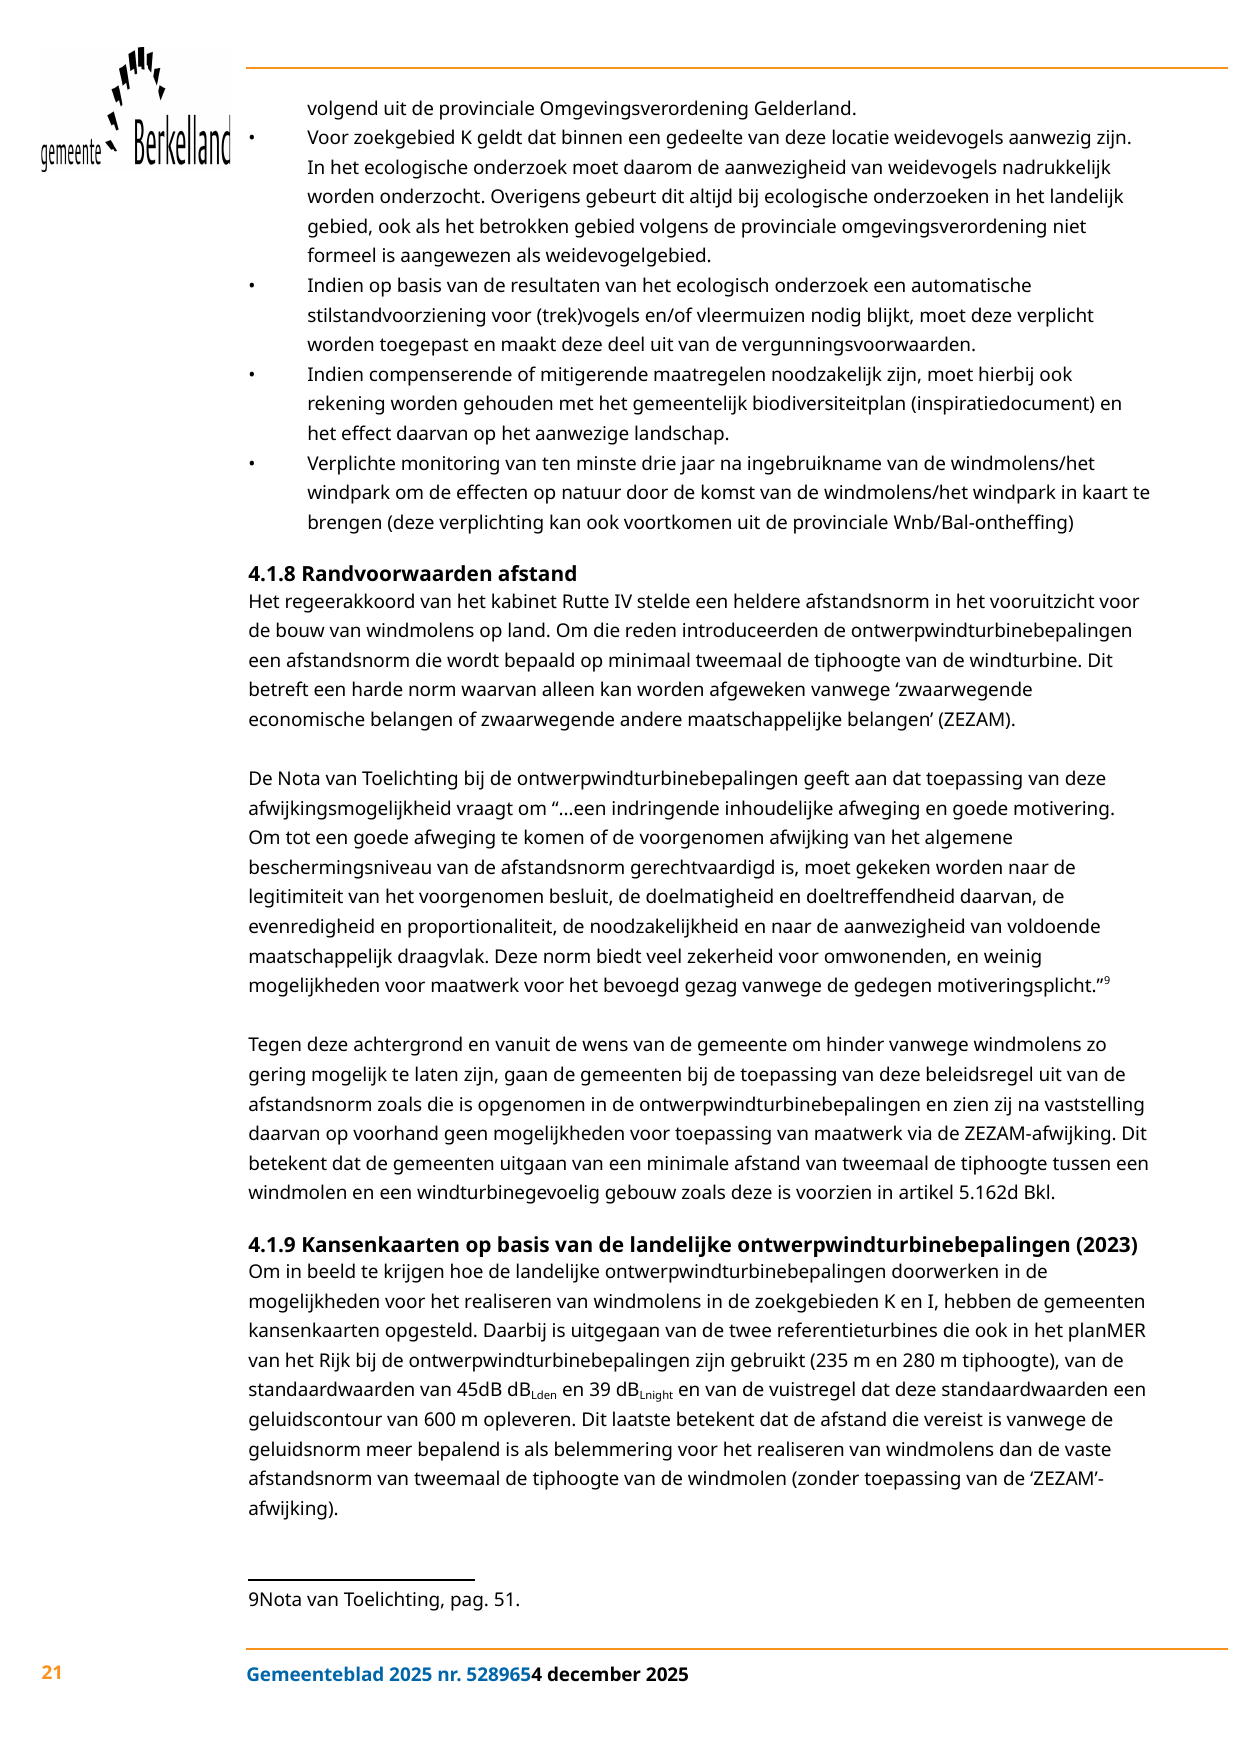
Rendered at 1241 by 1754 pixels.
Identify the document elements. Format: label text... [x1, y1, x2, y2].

text Om in beeld te krijgen hoe de landelijke ontwerpwindturbinebepalingen doorwerken in de mogelijkheden voor het realiseren van windmolens in de zoekgebieden K en I, hebben de gemeenten kansenkaarten opgesteld. Daarbij is uitgegaan van de twee referentieturbines die ook in het planMER van het Rijk bij de ontwerpwindturbinebepalingen zijn gebruikt (235 m en 280 m tiphoogte), van de standaardwaarden van 45dB dBLden en 39 dBLnight en van de vuistregel dat deze standaardwaarden een geluidscontour van 600 m opleveren. Dit laatste betekent dat de afstand die vereist is vanwege de geluidsnorm meer bepalend is als belemmering voor het realiseren van windmolens dan de vaste afstandsnorm van tweemaal de tiphoogte van de windmolen (zonder toepassing van de ‘ZEZAM’- afwijking). [248, 1258, 1152, 1521]
list Verplichte monitoring van ten minste drie jaar na ingebruikname van de windmolens/het windpark om de effecten op natuur door de komst van de windmolens/het windpark in kaart te brengen (deze verplichting kan ook voortkomen uit de provinciale Wnb/Bal-ontheffing) [248, 450, 1152, 535]
text Tegen deze achtergrond en vanuit de wens van de gemeente om hinder vanwege windmolens zo gering mogelijk te laten zijn, gaan de gemeenten bij de toepassing van deze beleidsregel uit van de afstandsnorm zoals die is opgenomen in de ontwerpwindturbinebepalingen en zien zij na vaststelling daarvan op voorhand geen mogelijkheden voor toepassing van maatwerk via de ZEZAM-afwijking. Dit betekent dat de gemeenten uitgaan van een minimale afstand van tweemaal de tiphoogte tussen een windmolen en een windturbinegevoelig gebouw zoals deze is voorzien in artikel 5.162d Bkl. [248, 1032, 1152, 1205]
text Het regeerakkoord van het kabinet Rutte IV stelde een heldere afstandsnorm in het vooruitzicht voor de bouw van windmolens op land. Om die reden introduceerden de ontwerpwindturbinebepalingen een afstandsnorm die wordt bepaald op minimaal tweemaal de tiphoogte van de windturbine. Dit betreft een harde norm waarvan alleen kan worden afgeweken vanwege ‘zwaarwegende economische belangen of zwaarwegende andere maatschappelijke belangen’ (ZEZAM). [248, 588, 1152, 732]
picture [41, 47, 231, 172]
text 4.1.9 Kansenkaarten op basis van de landelijke ontwerpwindturbinebepalingen (2023) [248, 1230, 1152, 1258]
text De Nota van Toelichting bij de ontwerpwindturbinebepalingen geeft aan dat toepassing van deze afwijkingsmogelijkheid vraagt om “…een indringende inhoudelijke afweging en goede motivering. Om tot een goede afweging te komen of de voorgenomen afwijking van het algemene beschermingsniveau van de afstandsnorm gerechtvaardigd is, moet gekeken worden naar de legitimiteit van het voorgenomen besluit, de doelmatigheid en doeltreffendheid daarvan, de evenredigheid en proportionaliteit, de noodzakelijkheid en naar de aanwezigheid van voldoende maatschappelijk draagvlak. Deze norm biedt veel zekerheid voor omwonenden, en weinig mogelijkheden voor maatwerk voor het bevoegd gezag vanwege de gedegen motiveringsplicht.” [248, 765, 1152, 998]
list Voor zoekgebied K geldt dat binnen een gedeelte van deze locatie weidevogels aanwezig zijn. In het ecologische onderzoek moet daarom de aanwezigheid van weidevogels nadrukkelijk worden onderzocht. Overigens gebeurt dit altijd bij ecologische onderzoeken in het landelijk gebied, ook als het betrokken gebied volgens de provinciale omgevingsverordening niet formeel is aangewezen als weidevogelgebied. [248, 124, 1152, 268]
text Nota van Toelichting, pag. 51. [248, 1586, 1152, 1612]
text 4.1.8 Randvoorwaarden afstand [248, 559, 1152, 588]
list Indien op basis van de resultaten van het ecologisch onderzoek een automatische stilstandvoorziening voor (trek)vogels en/of vleermuizen nodig blijkt, moet deze verplicht worden toegepast en maakt deze deel uit van de vergunningsvoorwaarden. [248, 272, 1152, 357]
list Indien compenserende of mitigerende maatregelen noodzakelijk zijn, moet hierbij ook rekening worden gehouden met het gemeentelijk biodiversiteitplan (inspiratiedocument) en het effect daarvan op het aanwezige landschap. [248, 361, 1152, 446]
list volgend uit de provinciale Omgevingsverordening Gelderland. [248, 95, 1152, 121]
